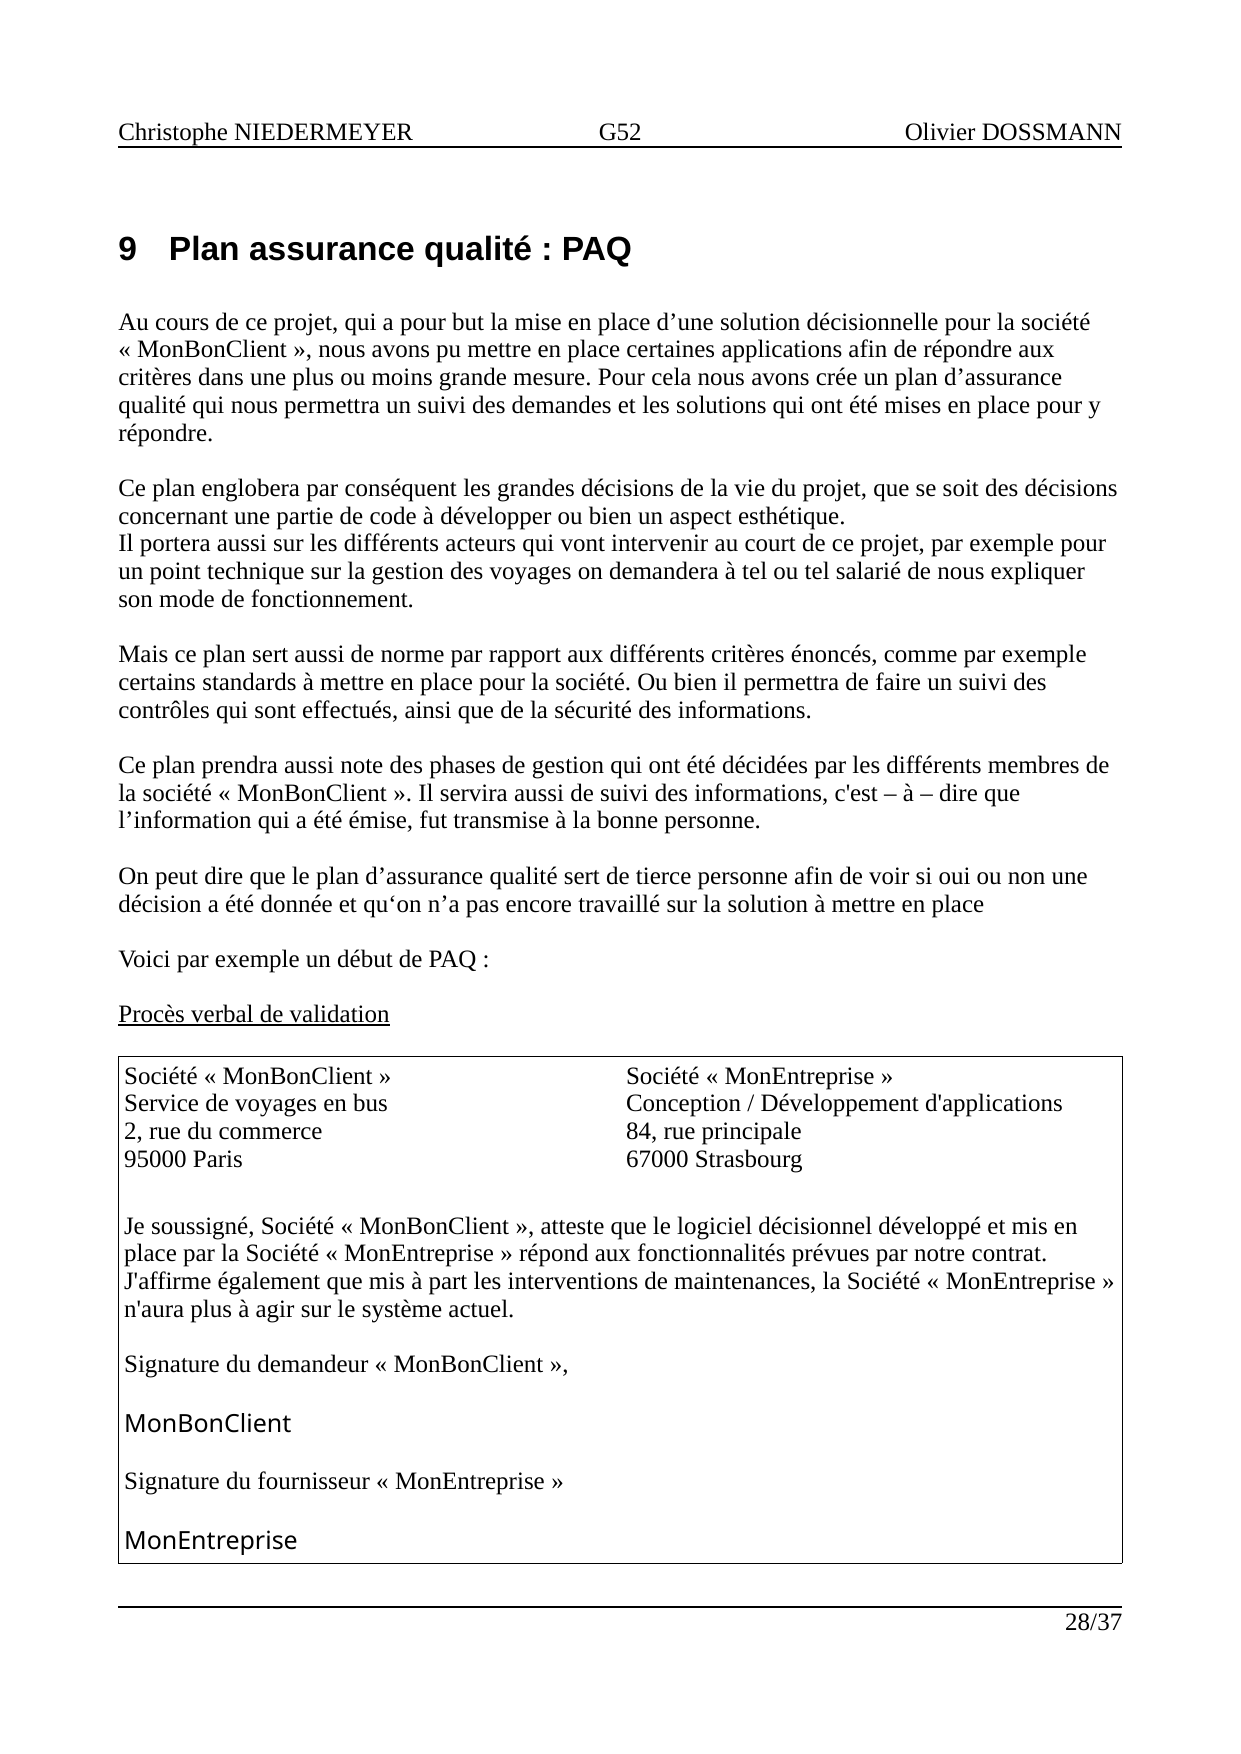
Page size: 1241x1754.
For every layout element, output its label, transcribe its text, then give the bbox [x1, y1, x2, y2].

text Ce plan prendra aussi note des phases de gestion qui ont été décidées par les différents membres de la société « MonBonClient ». Il servira aussi de suivi des informations, c'est – à – dire que l’information qui a été émise, fut transmise à la bonne personne. [118, 751, 1122, 834]
text Procès verbal de validation [118, 1001, 1122, 1028]
text Au cours de ce projet, qui a pour but la mise en place d’une solution décisionnelle pour la société « MonBonClient », nous avons pu mettre en place certaines applications afin de répondre aux critères dans une plus ou moins grande mesure. Pour cela nous avons crée un plan d’assurance qualité qui nous permettra un suivi des demandes et les solutions qui ont été mises en place pour y répondre. [118, 308, 1122, 446]
text Ce plan englobera par conséquent les grandes décisions de la vie du projet, que se soit des décisions concernant une partie de code à développer ou bien un aspect esthétique. [118, 474, 1122, 529]
table_header Société « MonEntreprise » Conception / Développement d'applications 84, rue principale 67000 Strasbourg [620, 1057, 1122, 1178]
text Il portera aussi sur les différents acteurs qui vont intervenir au court de ce projet, par exemple pour un point technique sur la gestion des voyages on demandera à tel ou tel salarié de nous expliquer son mode de fonctionnement. [118, 529, 1122, 613]
text Mais ce plan sert aussi de norme par rapport aux différents critères énoncés, comme par exemple certains standards à mettre en place pour la société. Ou bien il permettra de faire un suivi des contrôles qui sont effectués, ainsi que de la sécurité des informations. [118, 640, 1122, 723]
table_cell Je soussigné, Société « MonBonClient », atteste que le logiciel décisionnel développé et mis en place par la Société « MonEntreprise » répond aux fonctionnalités prévues par notre contrat. J'affirme également que mis à part les interventions de maintenances, la Société « MonEntreprise » n'aura plus à agir sur le système actuel. Signature du demandeur « MonBonClient », MonBonClient Signature du fournisseur « MonEntreprise » MonEntreprise [119, 1178, 1122, 1563]
subtitle Plan assurance qualité : PAQ [118, 230, 1122, 268]
table_header Société « MonBonClient » Service de voyages en bus 2, rue du commerce 95000 Paris [119, 1057, 620, 1178]
text Voici par exemple un début de PAQ : [118, 945, 1122, 973]
text On peut dire que le plan d’assurance qualité sert de tierce personne afin de voir si oui ou non une décision a été donnée et qu‘on n’a pas encore travaillé sur la solution à mettre en place [118, 862, 1122, 917]
